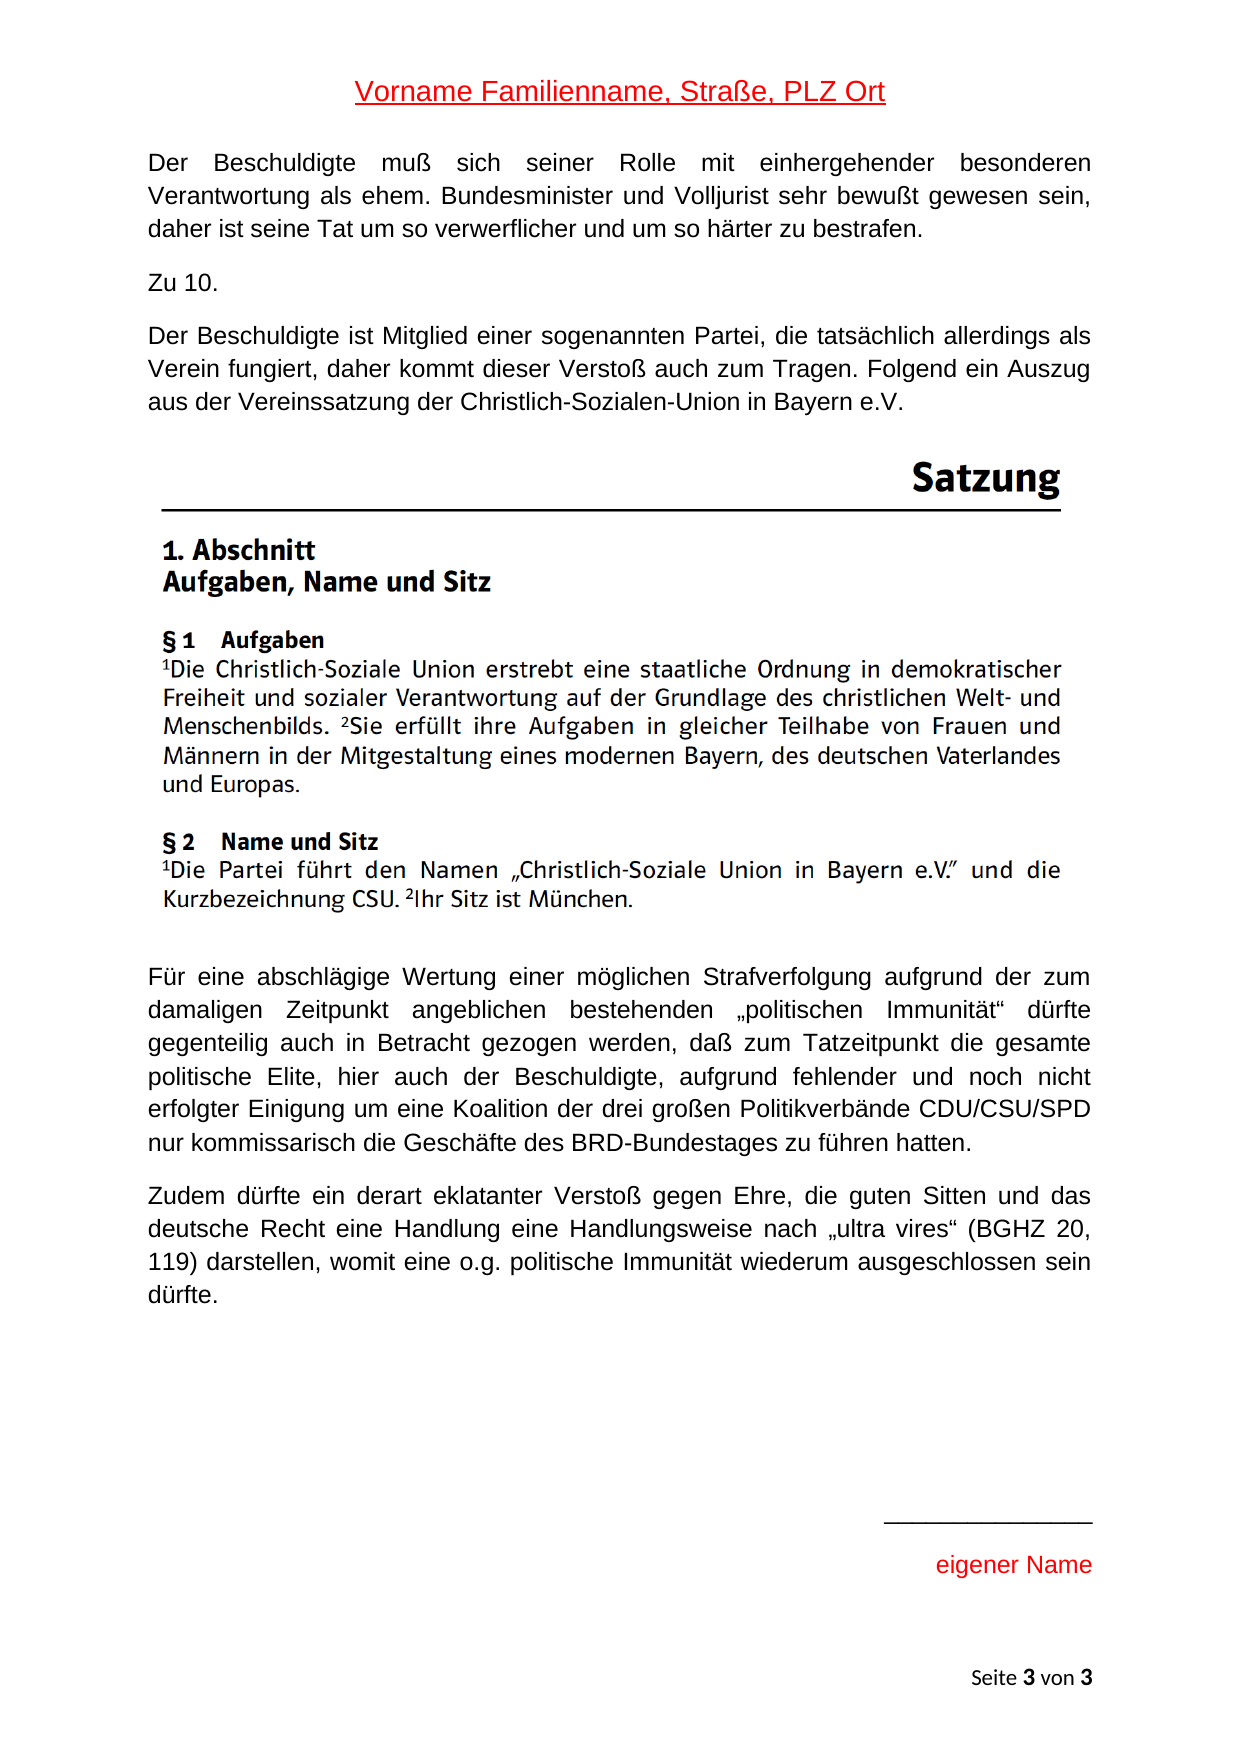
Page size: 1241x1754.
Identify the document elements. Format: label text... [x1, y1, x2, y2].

picture [149, 442, 1089, 936]
text _______________ [148, 1496, 1093, 1524]
text eigener Name [148, 1550, 1093, 1578]
text Für eine abschlägige Wertung einer möglichen Strafverfolgung aufgrund der zum damaligen Zeitpunkt angeblichen bestehenden „politischen Immunität“ dürfte gegenteilig auch in Betracht gezogen werden, daß zum Tatzeitpunkt die gesamte politische Elite, hier auch der Beschuldigte, aufgrund fehlender und noch nicht erfolgter Einigung um eine Koalition der drei großen Politikverbände CDU/CSU/SPD nur kommissarisch die Geschäfte des BRD-Bundestages zu führen hatten. [148, 962, 1093, 1156]
text Der Beschuldigte muß sich seiner Rolle mit einhergehender besonderen Verantwortung als ehem. Bundesminister und Volljurist sehr bewußt gewesen sein, daher ist seine Tat um so verwerflicher und um so härter zu bestrafen. [148, 148, 1093, 242]
text Zudem dürfte ein derart eklatanter Verstoß gegen Ehre, die guten Sitten und das deutsche Recht eine Handlung eine Handlungsweise nach „ultra vires“ (BGHZ 20, 119) darstellen, womit eine o.g. politische Immunität wiederum ausgeschlossen sein dürfte. [148, 1181, 1093, 1309]
text Der Beschuldigte ist Mitglied einer sogenannten Partei, die tatsächlich allerdings als Verein fungiert, daher kommt dieser Verstoß auch zum Tragen. Folgend ein Auszug aus der Vereinssatzung der Christlich-Sozialen-Union in Bayern e.V. [148, 321, 1093, 416]
text Zu 10. [148, 267, 1093, 296]
